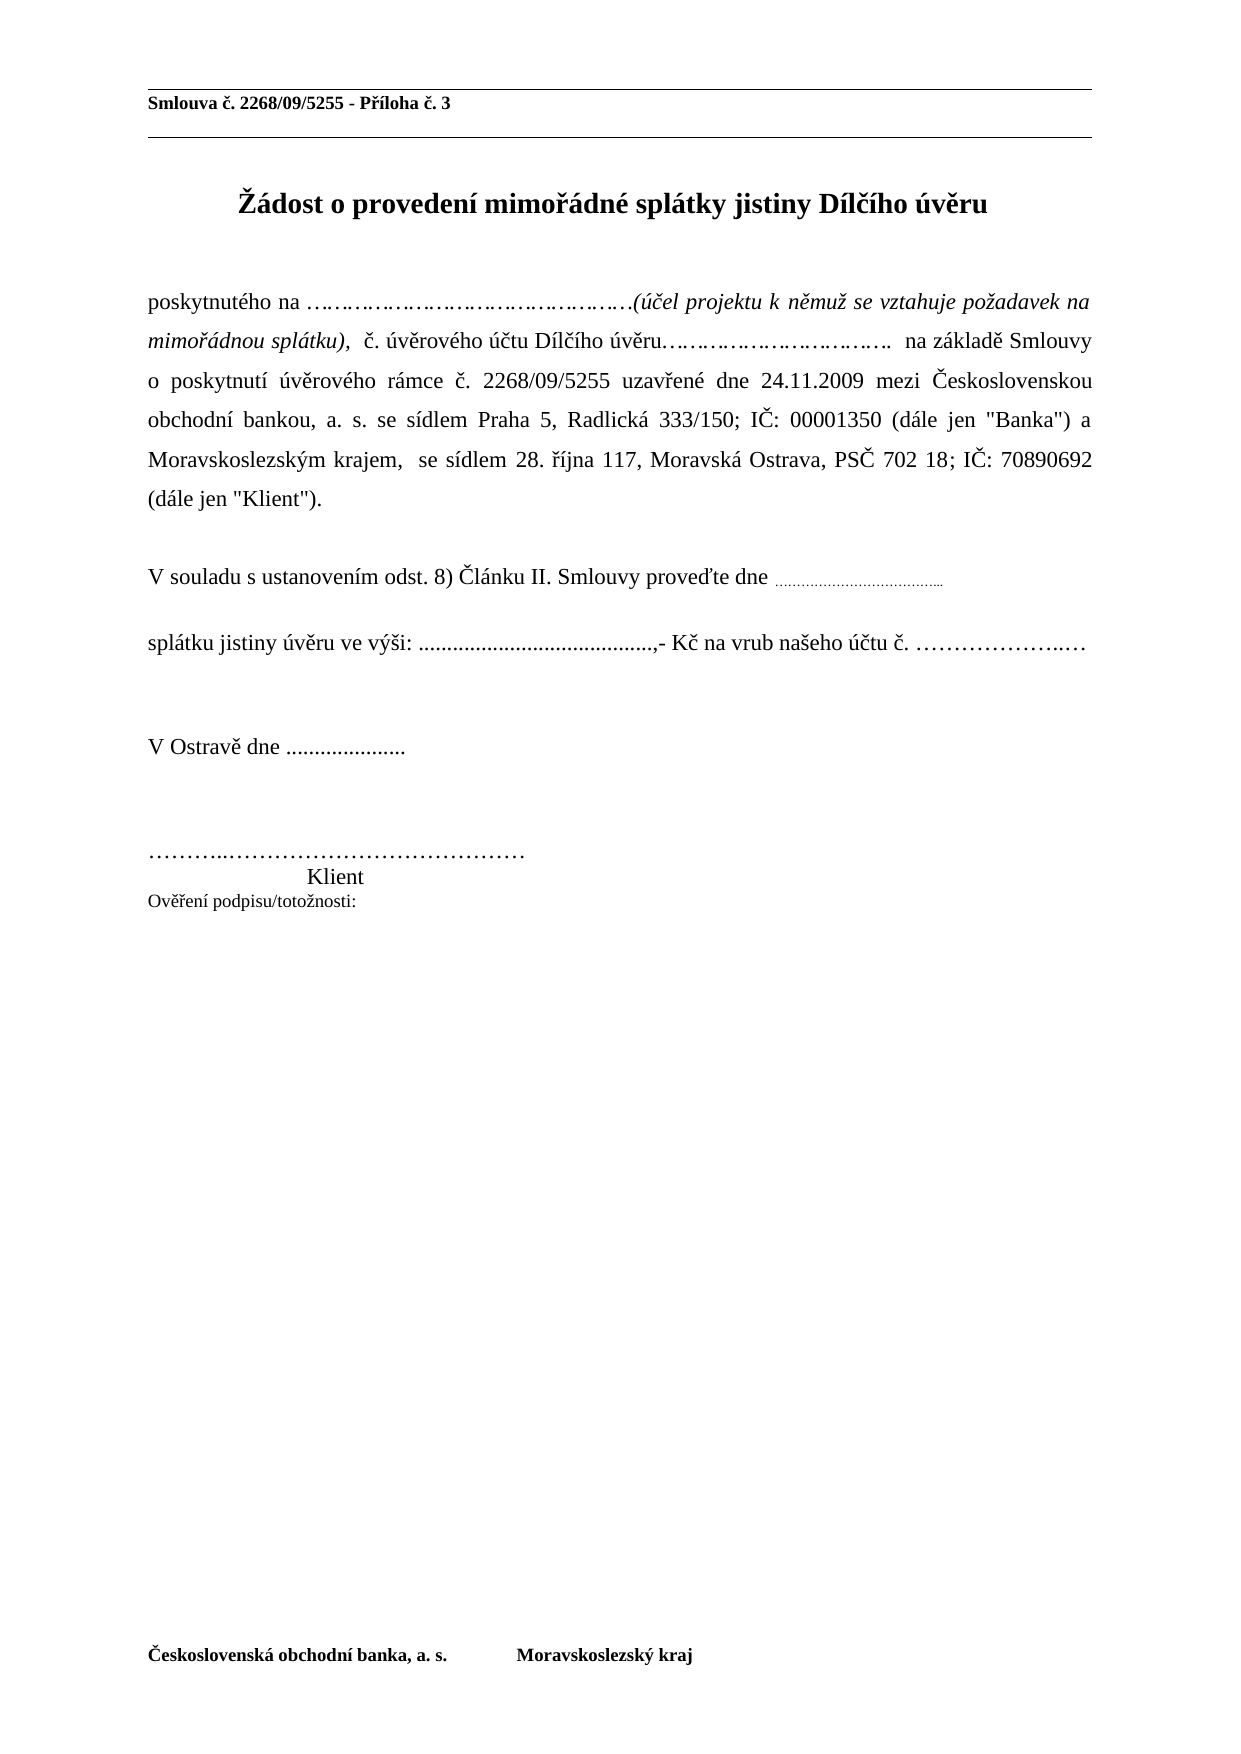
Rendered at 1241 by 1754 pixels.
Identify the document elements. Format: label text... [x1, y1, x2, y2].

text poskytnutého na …………………………………………(účel projektu k němuž se vztahuje požadavek na mimořádnou splátku), č. úvěrového účtu Dílčího úvěru……………………………. na základě Smlouvy o poskytnutí úvěrového rámce č. 2268/09/5255 uzavřené dne 24.11.2009 mezi Československou obchodní bankou, a. s. se sídlem Praha 5, Radlická 333/150; IČ: 00001350 (dále jen "Banka") a Moravskoslezským krajem, se sídlem 28. října 117, Moravská Ostrava, PSČ 702 18; IČ: 70890692 (dále jen "Klient"). [148, 288, 1092, 511]
text ………..………………………………… [148, 837, 1092, 863]
text Žádost o provedení mimořádné splátky jistiny Dílčího úvěru [148, 187, 1092, 220]
text V Ostravě dne ..................... [148, 733, 1092, 759]
text splátku jistiny úvěru ve výši: .........................................,- Kč na vrub našeho účtu č. ………………..… [148, 629, 1092, 655]
text Klient [148, 863, 1092, 889]
text V souladu s ustanovením odst. 8) Článku II. Smlouvy proveďte dne ………………………………... [148, 563, 1092, 590]
text Ověření podpisu/totožnosti: [148, 889, 1092, 911]
